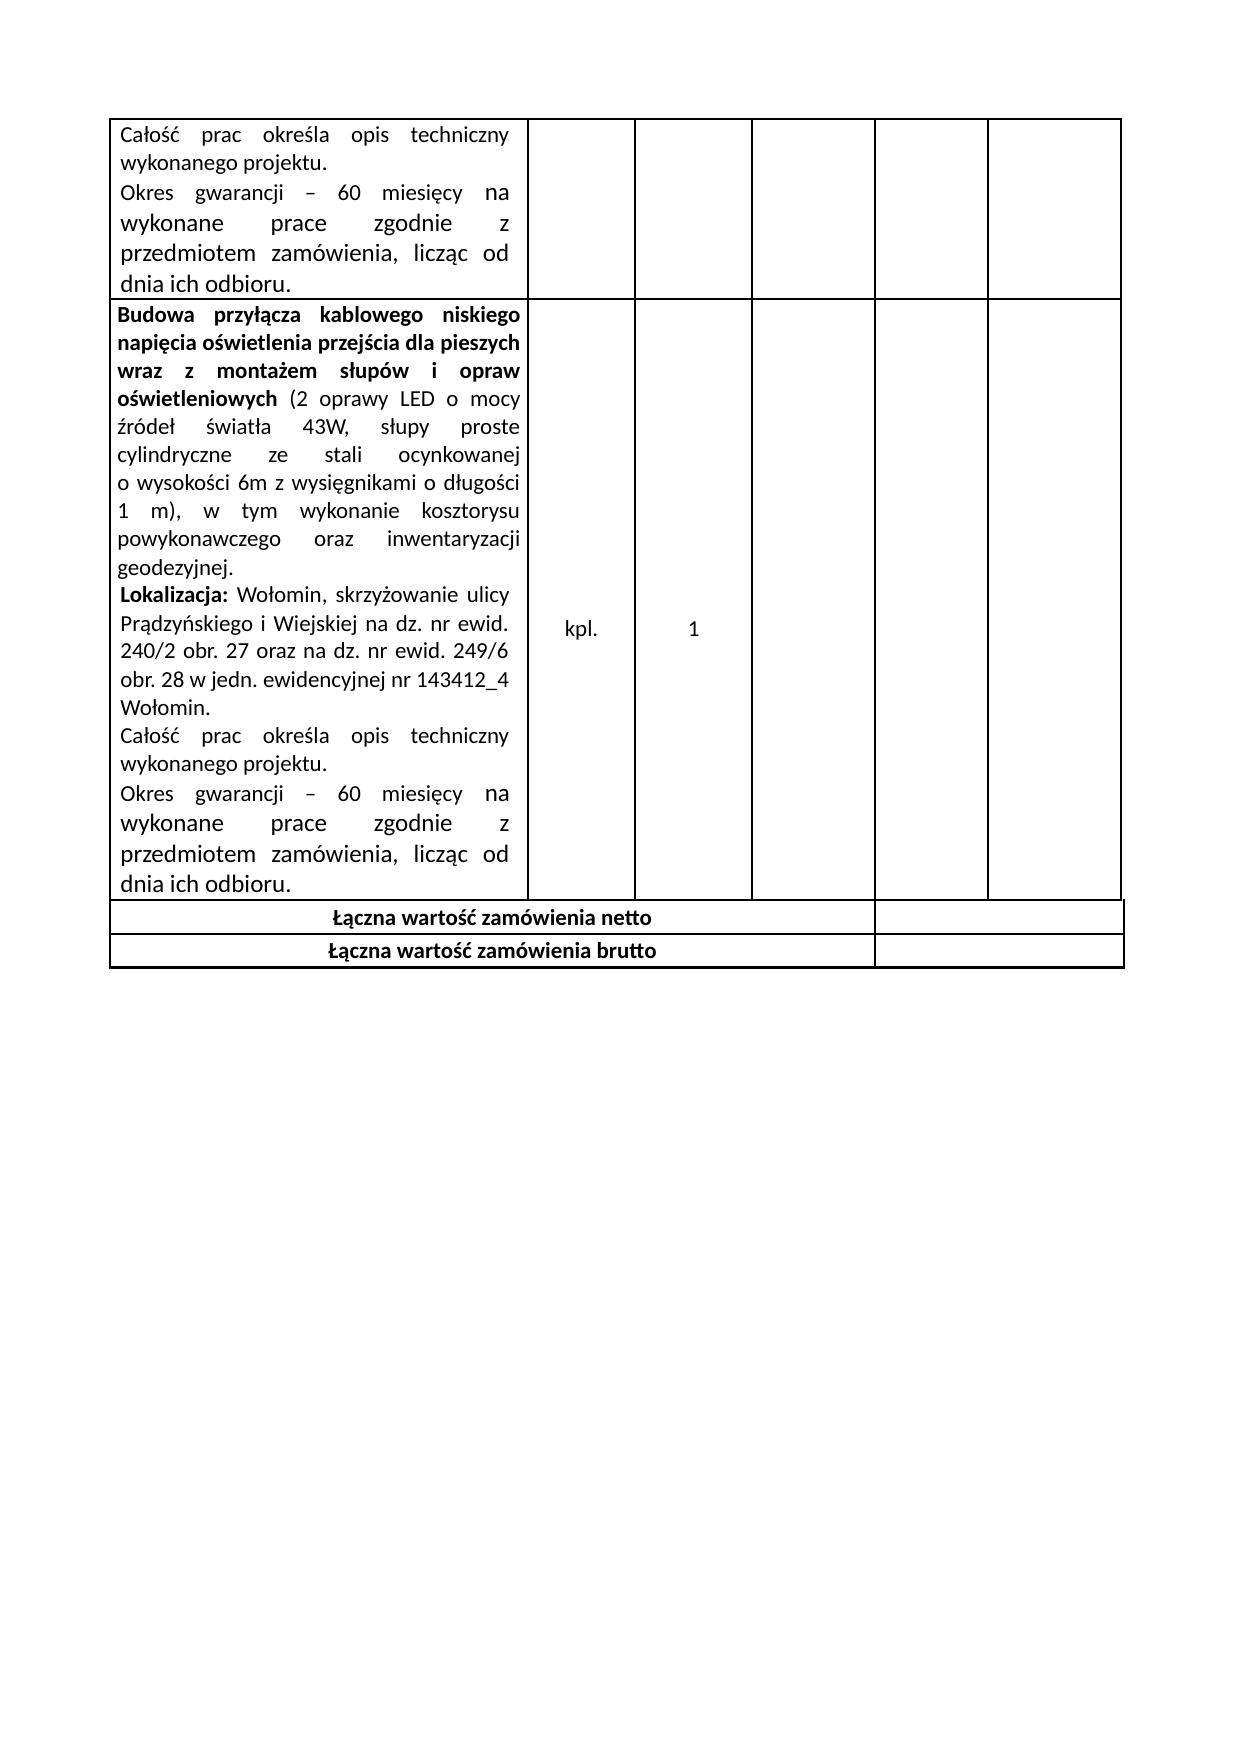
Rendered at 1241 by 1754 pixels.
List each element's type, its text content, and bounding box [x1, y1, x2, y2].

table_cell [905, 935, 988, 966]
table_cell Łączna wartość zamówienia brutto [111, 935, 874, 966]
table_cell [905, 901, 988, 933]
table_cell [876, 901, 905, 933]
table_cell [753, 120, 874, 298]
table_cell Całość prac określa opis techniczny wykonanego projektu. Okres gwarancji – 60 miesięcy na wykonane prace zgodnie z przedmiotem zamówienia, licząc od dnia ich odbioru. [111, 120, 527, 298]
table_cell [876, 120, 987, 298]
table_cell [988, 935, 1005, 966]
table_cell [636, 120, 751, 298]
table_cell [1005, 935, 1123, 966]
table_cell 1 [636, 300, 751, 899]
table_cell [529, 120, 634, 298]
table_cell [988, 901, 1005, 933]
table_cell kpl. [529, 300, 634, 899]
table_cell [989, 300, 1120, 899]
table_cell Budowa przyłącza kablowego niskiego napięcia oświetlenia przejścia dla pieszych wraz z montażem słupów i opraw oświetleniowych (2 oprawy LED o mocy źródeł światła 43W, słupy proste cylindryczne ze stali ocynkowanej o wysokości 6m z wysięgnikami o długości 1 m), w tym wykonanie kosztorysu powykonawczego oraz inwentaryzacji geodezyjnej. Lokalizacja: Wołomin, skrzyżowanie ulicy Prądzyńskiego i Wiejskiej na dz. nr ewid. 240/2 obr. 27 oraz na dz. nr ewid. 249/6 obr. 28 w jedn. ewidencyjnej nr 143412_4 Wołomin. Całość prac określa opis techniczny wykonanego projektu. Okres gwarancji – 60 miesięcy na wykonane prace zgodnie z przedmiotem zamówienia, licząc od dnia ich odbioru. [111, 300, 527, 899]
table_cell [876, 935, 905, 966]
table_cell [753, 300, 874, 899]
table_cell [989, 120, 1120, 298]
table_cell [1005, 899, 1123, 933]
table_cell [876, 300, 987, 899]
table_cell Łączna wartość zamówienia netto [111, 901, 874, 933]
